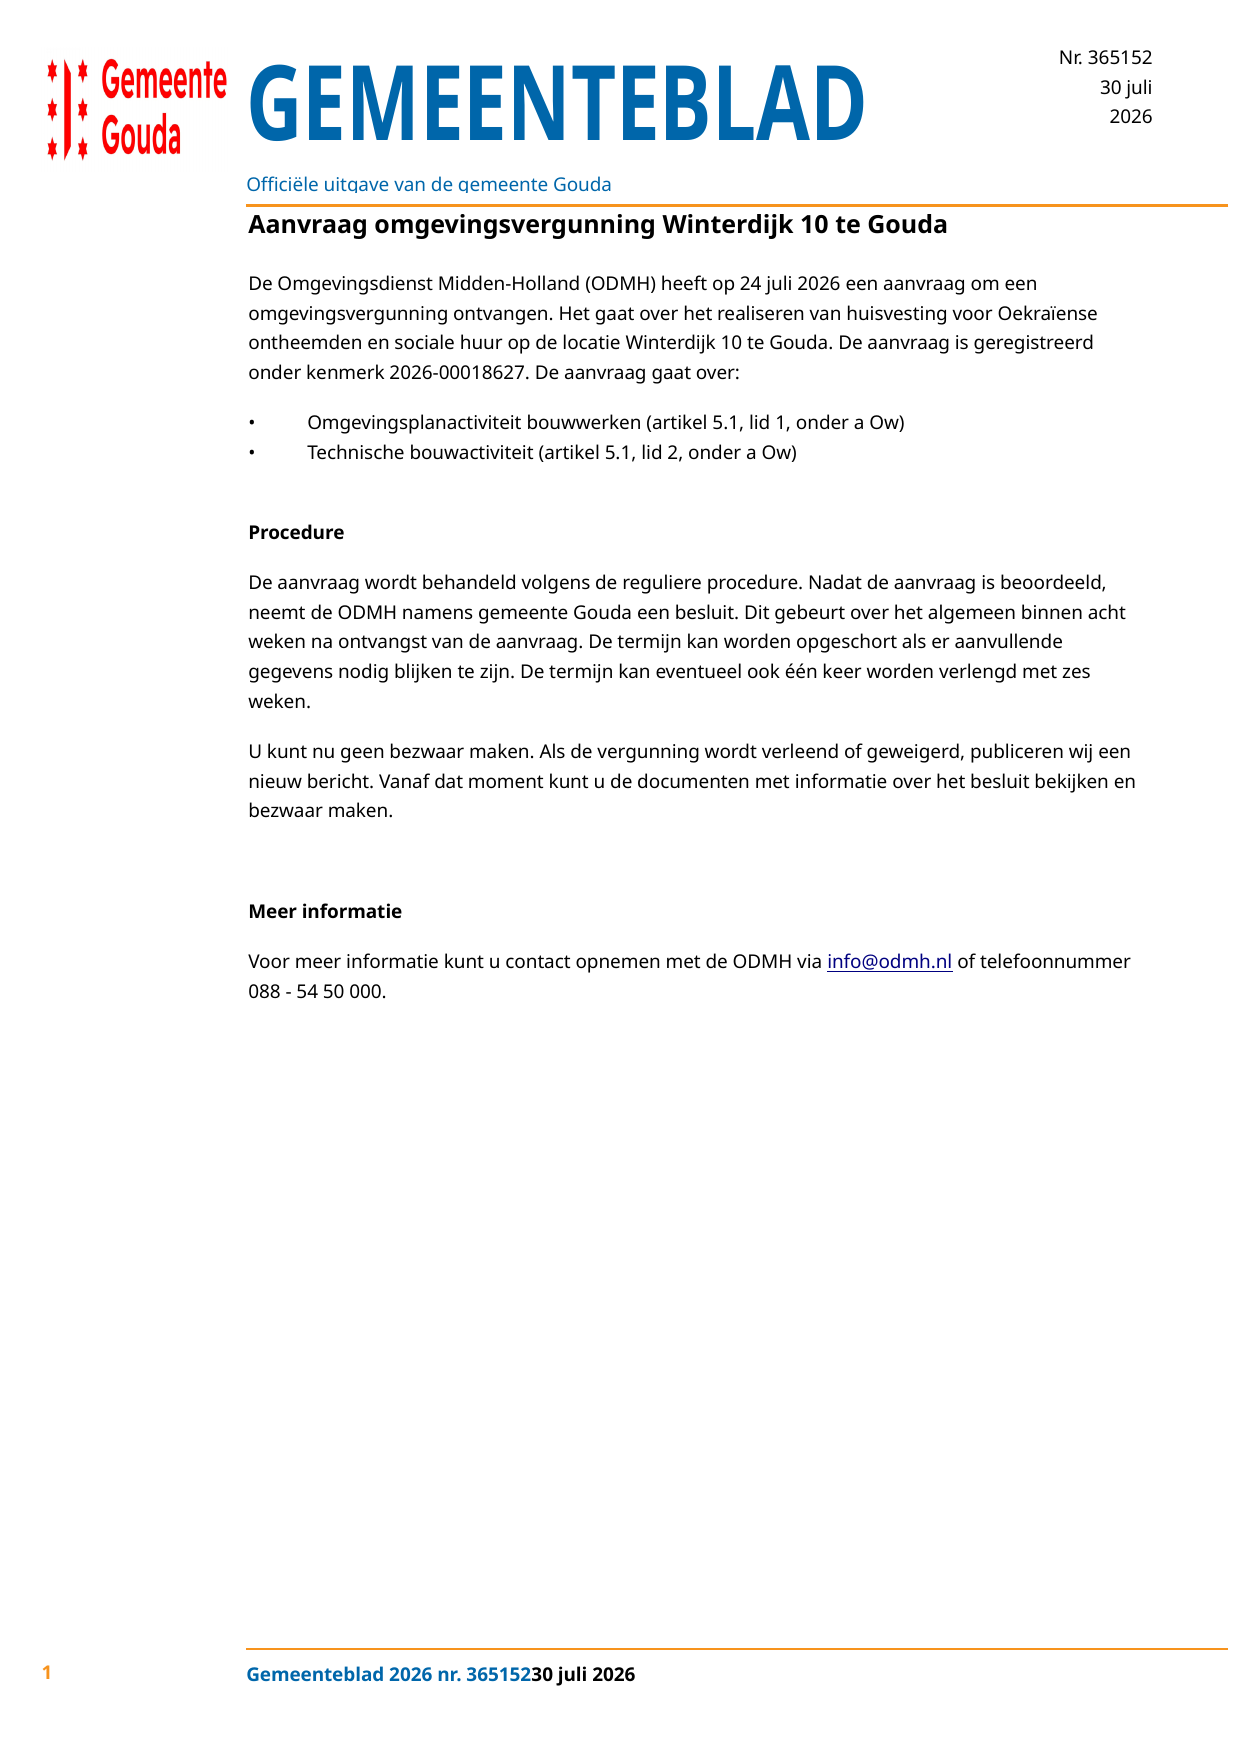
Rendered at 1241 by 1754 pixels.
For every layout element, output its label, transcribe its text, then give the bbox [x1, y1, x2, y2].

text De aanvraag wordt behandeld volgens de reguliere procedure. Nadat de aanvraag is beoordeeld, neemt de ODMH namens gemeente Gouda een besluit. Dit gebeurt over het algemeen binnen acht weken na ontvangst van de aanvraag. De termijn kan worden opgeschort als er aanvullende gegevens nodig blijken te zijn. De termijn kan eventueel ook één keer worden verlengd met zes weken. [248, 569, 1152, 713]
text Meer informatie [248, 898, 1152, 924]
text U kunt nu geen bezwaar maken. Als de vergunning wordt verleend of geweigerd, publiceren wij een nieuw bericht. Vanaf dat moment kunt u de documenten met informatie over het besluit bekijken en bezwaar maken. [248, 738, 1152, 823]
picture [41, 47, 231, 172]
list Technische bouwactiviteit (artikel 5.1, lid 2, onder a Ow) [248, 439, 1152, 465]
list Omgevingsplanactiviteit bouwwerken (artikel 5.1, lid 1, onder a Ow) [248, 409, 1152, 435]
text Voor meer informatie kunt u contact opnemen met de ODMH via info@odmh.nl of telefoonnummer 088 - 54 50 000. [248, 949, 1152, 1004]
text De Omgevingsdienst Midden-Holland (ODMH) heeft op 24 juli 2026 een aanvraag om een omgevingsvergunning ontvangen. Het gaat over het realiseren van huisvesting voor Oekraïense ontheemden en sociale huur op de locatie Winterdijk 10 te Gouda. De aanvraag is geregistreerd onder kenmerk 2026-00018627. De aanvraag gaat over: [248, 270, 1152, 385]
text Procedure [248, 519, 1152, 545]
text Aanvraag omgevingsvergunning Winterdijk 10 te Gouda [248, 207, 1152, 241]
